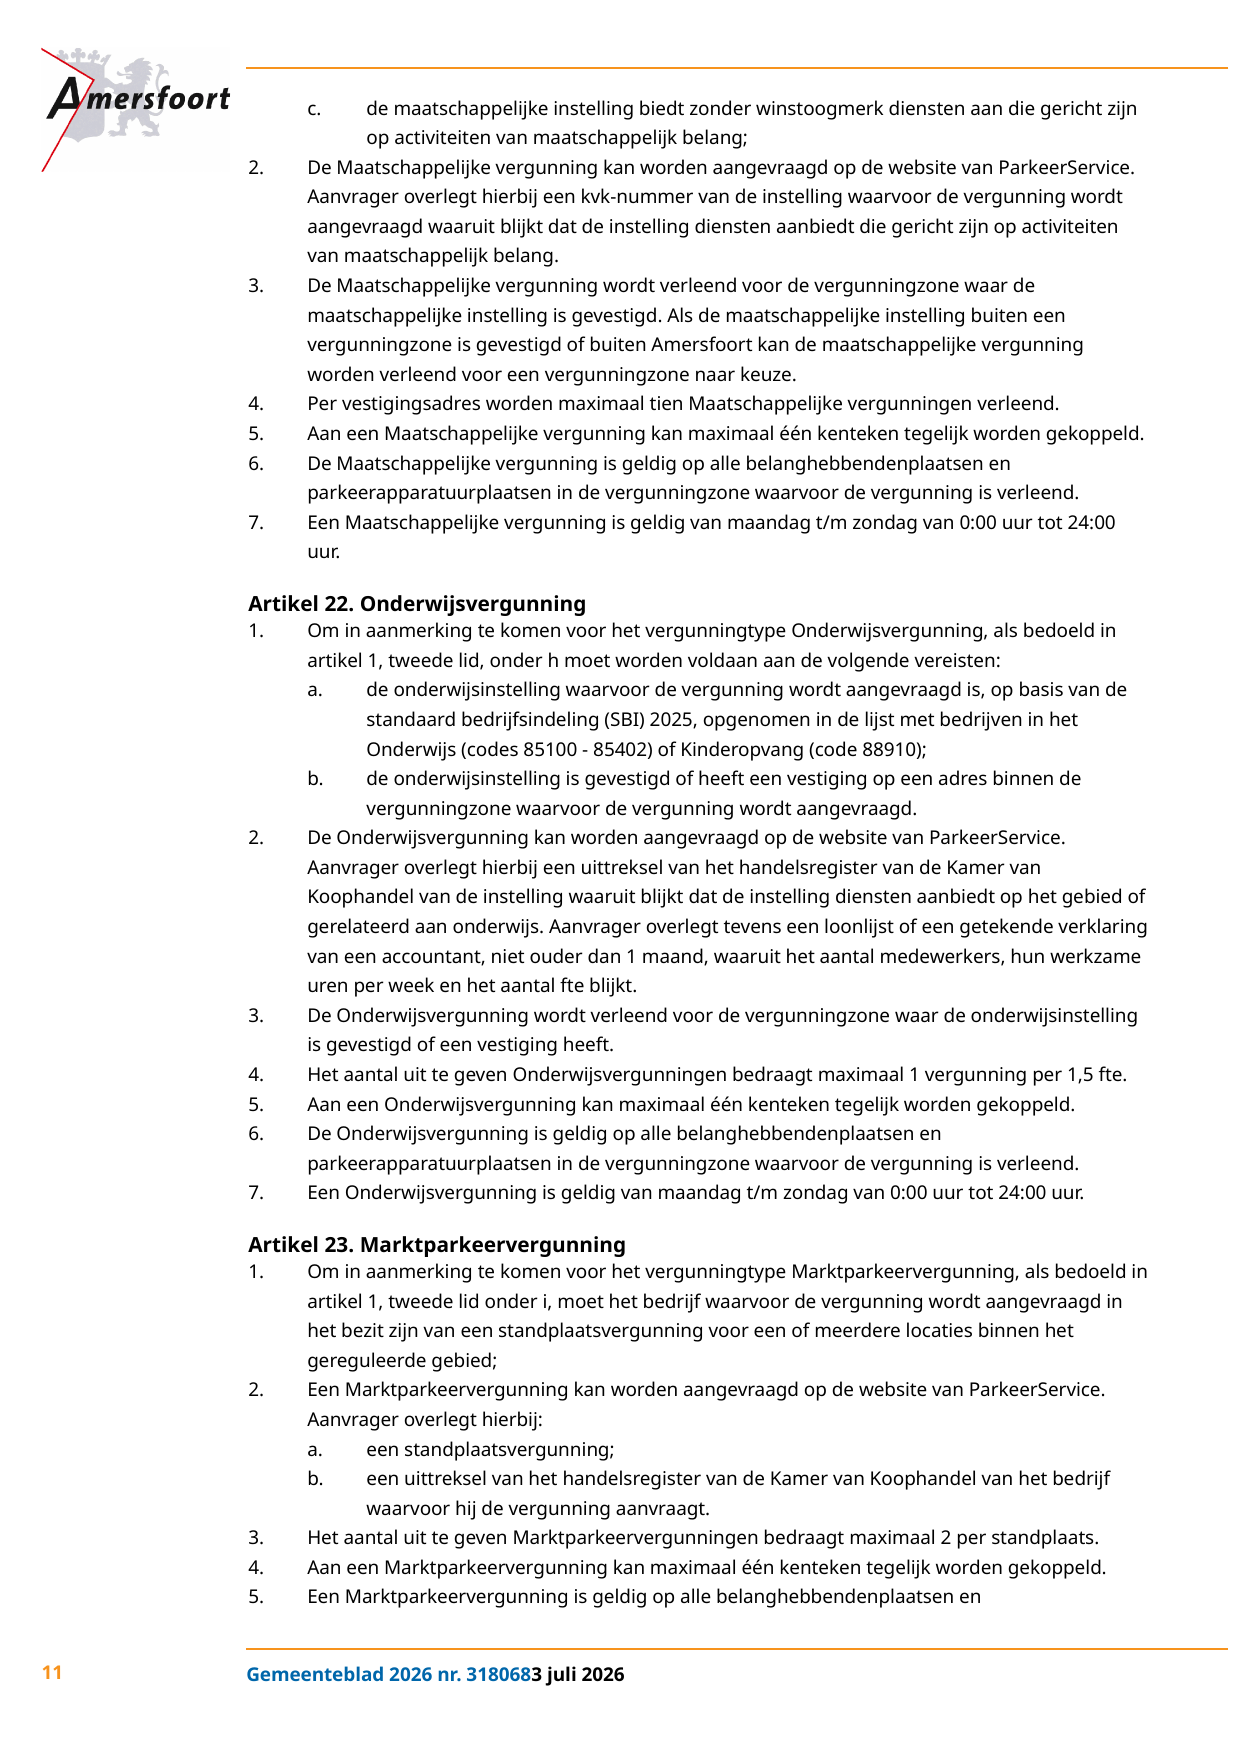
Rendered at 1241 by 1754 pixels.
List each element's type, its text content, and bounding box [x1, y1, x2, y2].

list De Maatschappelijke vergunning is geldig op alle belanghebbendenplaatsen en parkeerapparatuurplaatsen in de vergunningzone waarvoor de vergunning is verleend. [248, 450, 1152, 505]
list De Onderwijsvergunning wordt verleend voor de vergunningzone waar de onderwijsinstelling is gevestigd of een vestiging heeft. [248, 1002, 1152, 1057]
list De Onderwijsvergunning is geldig op alle belanghebbendenplaatsen en parkeerapparatuurplaatsen in de vergunningzone waarvoor de vergunning is verleend. [248, 1120, 1152, 1176]
list Een Marktparkeervergunning is geldig op alle belanghebbendenplaatsen en [248, 1584, 1152, 1609]
list de maatschappelijke instelling biedt zonder winstoogmerk diensten aan die gericht zijn op activiteiten van maatschappelijk belang; [307, 95, 1152, 150]
list Het aantal uit te geven Marktparkeervergunningen bedraagt maximaal 2 per standplaats. [248, 1524, 1152, 1550]
text Artikel 22. Onderwijsvergunning [248, 589, 1152, 617]
list De Onderwijsvergunning kan worden aangevraagd op de website van ParkeerService. Aanvrager overlegt hierbij een uittreksel van het handelsregister van de Kamer van Koophandel van de instelling waaruit blijkt dat de instelling diensten aanbiedt op het gebied of gerelateerd aan onderwijs. Aanvrager overlegt tevens een loonlijst of een getekende verklaring van een accountant, niet ouder dan 1 maand, waaruit het aantal medewerkers, hun werkzame uren per week en het aantal fte blijkt. [248, 824, 1152, 998]
list Om in aanmerking te komen voor het vergunningtype Marktparkeervergunning, als bedoeld in artikel 1, tweede lid onder i, moet het bedrijf waarvoor de vergunning wordt aangevraagd in het bezit zijn van een standplaatsvergunning voor een of meerdere locaties binnen het gereguleerde gebied; [248, 1258, 1152, 1373]
list De Maatschappelijke vergunning wordt verleend voor de vergunningzone waar de maatschappelijke instelling is gevestigd. Als de maatschappelijke instelling buiten een vergunningzone is gevestigd of buiten Amersfoort kan de maatschappelijke vergunning worden verleend voor een vergunningzone naar keuze. [248, 272, 1152, 387]
list een standplaatsvergunning; [307, 1436, 1152, 1462]
list Per vestigingsadres worden maximaal tien Maatschappelijke vergunningen verleend. [248, 391, 1152, 416]
list Een Maatschappelijke vergunning is geldig van maandag t/m zondag van 0:00 uur tot 24:00 uur. [248, 509, 1152, 564]
list Het aantal uit te geven Onderwijsvergunningen bedraagt maximaal 1 vergunning per 1,5 fte. [248, 1061, 1152, 1087]
list de onderwijsinstelling waarvoor de vergunning wordt aangevraagd is, op basis van de standaard bedrijfsindeling (SBI) 2025, opgenomen in de lijst met bedrijven in het Onderwijs (codes 85100 - 85402) of Kinderopvang (code 88910); [307, 677, 1152, 761]
list Aan een Onderwijsvergunning kan maximaal één kenteken tegelijk worden gekoppeld. [248, 1091, 1152, 1116]
list Om in aanmerking te komen voor het vergunningtype Onderwijsvergunning, als bedoeld in artikel 1, tweede lid, onder h moet worden voldaan aan de volgende vereisten: [248, 617, 1152, 673]
list Een Marktparkeervergunning kan worden aangevraagd op de website van ParkeerService. Aanvrager overlegt hierbij: [248, 1377, 1152, 1432]
list Een Onderwijsvergunning is geldig van maandag t/m zondag van 0:00 uur tot 24:00 uur. [248, 1179, 1152, 1205]
picture [41, 47, 231, 172]
text Artikel 23. Marktparkeervergunning [248, 1230, 1152, 1258]
list de onderwijsinstelling is gevestigd of heeft een vestiging op een adres binnen de vergunningzone waarvoor de vergunning wordt aangevraagd. [307, 765, 1152, 821]
list een uittreksel van het handelsregister van de Kamer van Koophandel van het bedrijf waarvoor hij de vergunning aanvraagt. [307, 1465, 1152, 1521]
list De Maatschappelijke vergunning kan worden aangevraagd op de website van ParkeerService. Aanvrager overlegt hierbij een kvk-nummer van de instelling waarvoor de vergunning wordt aangevraagd waaruit blijkt dat de instelling diensten aanbiedt die gericht zijn op activiteiten van maatschappelijk belang. [248, 154, 1152, 268]
list Aan een Marktparkeervergunning kan maximaal één kenteken tegelijk worden gekoppeld. [248, 1554, 1152, 1580]
list Aan een Maatschappelijke vergunning kan maximaal één kenteken tegelijk worden gekoppeld. [248, 420, 1152, 446]
